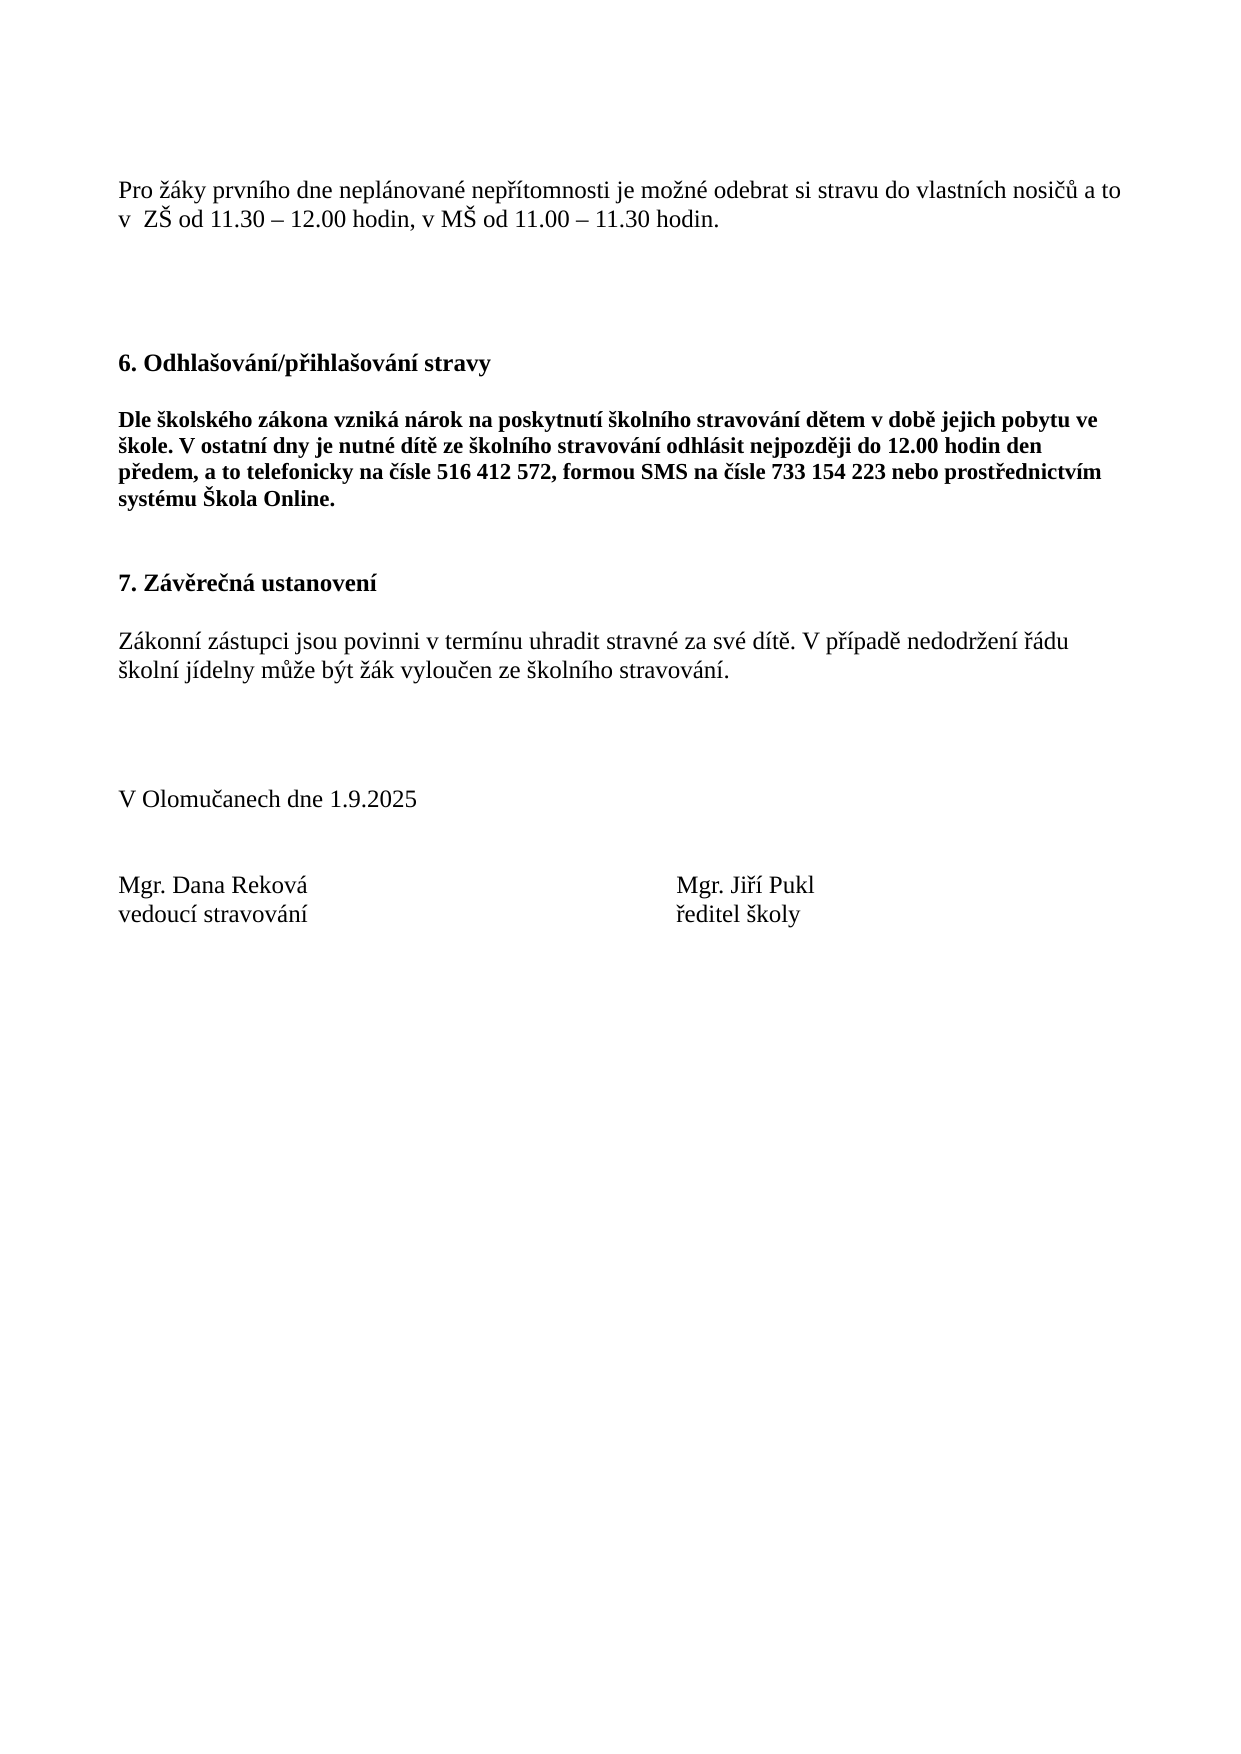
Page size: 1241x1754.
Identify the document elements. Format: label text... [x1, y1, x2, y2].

text 7. Závěrečná ustanovení [118, 568, 1122, 597]
text Zákonní zástupci jsou povinni v termínu uhradit stravné za své dítě. V případě nedodržení řádu školní jídelny může být žák vyloučen ze školního stravování. [118, 626, 1122, 683]
text Dle školského zákona vzniká nárok na poskytnutí školního stravování dětem v době jejich pobytu ve škole. V ostatní dny je nutné dítě ze školního stravování odhlásit nejpozději do 12.00 hodin den předem, a to telefonicky na čísle 516 412 572, formou SMS na čísle 733 154 223 nebo prostřednictvím systému Škola Online. [118, 406, 1122, 511]
text Mgr. Dana Reková Mgr. Jiří Pukl [118, 870, 1122, 899]
text vedoucí stravování ředitel školy [118, 899, 1122, 928]
text V Olomučanech dne 1.9.2025 [118, 784, 1122, 813]
text 6. Odhlašování/přihlašování stravy [118, 348, 1122, 377]
text Pro žáky prvního dne neplánované nepřítomnosti je možné odebrat si stravu do vlastních nosičů a to v ZŠ od 11.30 – 12.00 hodin, v MŠ od 11.00 – 11.30 hodin. [118, 176, 1122, 233]
